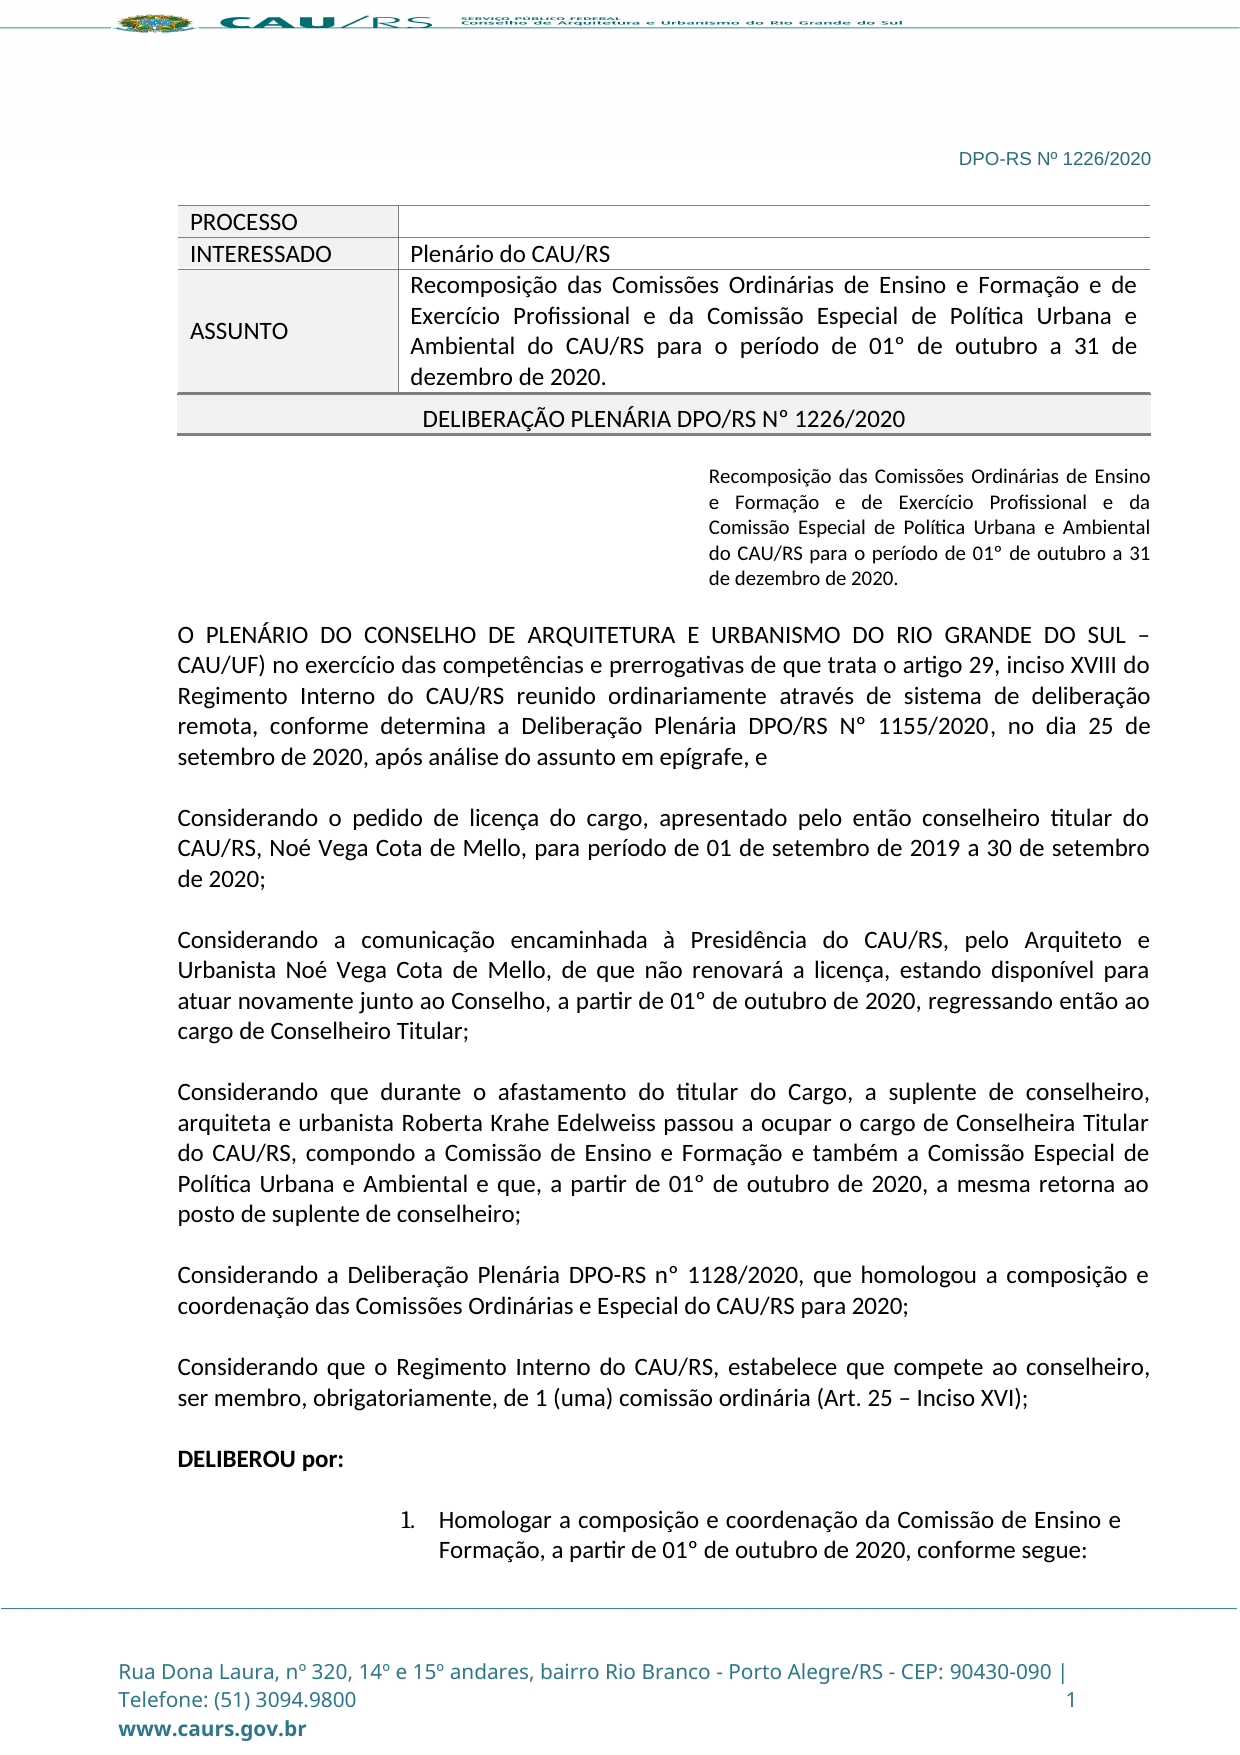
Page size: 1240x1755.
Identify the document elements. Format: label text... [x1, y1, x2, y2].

text Considerando a Deliberação Plenária DPO-RS nº 1128/2020, que homologou a composição e coordenação das Comissões Ordinárias e Especial do CAU/RS para 2020; [177, 1260, 1151, 1321]
text O PLENÁRIO DO CONSELHO DE ARQUITETURA E URBANISMO DO RIO GRANDE DO SUL – CAU/UF) no exercício das competências e prerrogativas de que trata o artigo 29, inciso XVIII do Regimento Interno do CAU/RS reunido ordinariamente através de sistema de deliberação remota, conforme determina a Deliberação Plenária DPO/RS Nº 1155/2020, no dia 25 de setembro de 2020, após análise do assunto em epígrafe, e [177, 619, 1151, 771]
text Considerando que durante o afastamento do titular do Cargo, a suplente de conselheiro, arquiteta e urbanista Roberta Krahe Edelweiss passou a ocupar o cargo de Conselheira Titular do CAU/RS, compondo a Comissão de Ensino e Formação e também a Comissão Especial de Política Urbana e Ambiental e que, a partir de 01º de outubro de 2020, a mesma retorna ao posto de suplente de conselheiro; [177, 1077, 1151, 1229]
text DELIBERAÇÃO PLENÁRIA DPO/RS Nº 1226/2020 [177, 395, 1151, 433]
table_cell INTERESSADO [178, 238, 398, 268]
table_header [399, 206, 1150, 237]
text Considerando que o Regimento Interno do CAU/RS, estabelece que compete ao conselheiro, ser membro, obrigatoriamente, de 1 (uma) comissão ordinária (Art. 25 – Inciso XVI); [177, 1351, 1151, 1412]
table_cell Recomposição das Comissões Ordinárias de Ensino e Formação e de Exercício Profissional e da Comissão Especial de Política Urbana e Ambiental do CAU/RS para o período de 01º de outubro a 31 de dezembro de 2020. [399, 270, 1150, 392]
list Homologar a composição e coordenação da Comissão de Ensino e Formação, a partir de 01º de outubro de 2020, conforme segue: [401, 1504, 1122, 1565]
text DELIBEROU por: [177, 1443, 1151, 1473]
text Considerando o pedido de licença do cargo, apresentado pelo então conselheiro titular do CAU/RS, Noé Vega Cota de Mello, para período de 01 de setembro de 2019 a 30 de setembro de 2020; [177, 802, 1151, 893]
table_cell Plenário do CAU/RS [399, 238, 1150, 268]
table_header PROCESSO [178, 206, 398, 237]
table_cell ASSUNTO [178, 270, 398, 392]
text Considerando a comunicação encaminhada à Presidência do CAU/RS, pelo Arquiteto e Urbanista Noé Vega Cota de Mello, de que não renovará a licença, estando disponível para atuar novamente junto ao Conselho, a partir de 01º de outubro de 2020, regressando então ao cargo de Conselheiro Titular; [177, 924, 1151, 1046]
text Recomposição das Comissões Ordinárias de Ensino e Formação e de Exercício Profissional e da Comissão Especial de Política Urbana e Ambiental do CAU/RS para o período de 01º de outubro a 31 de dezembro de 2020. [709, 464, 1151, 591]
